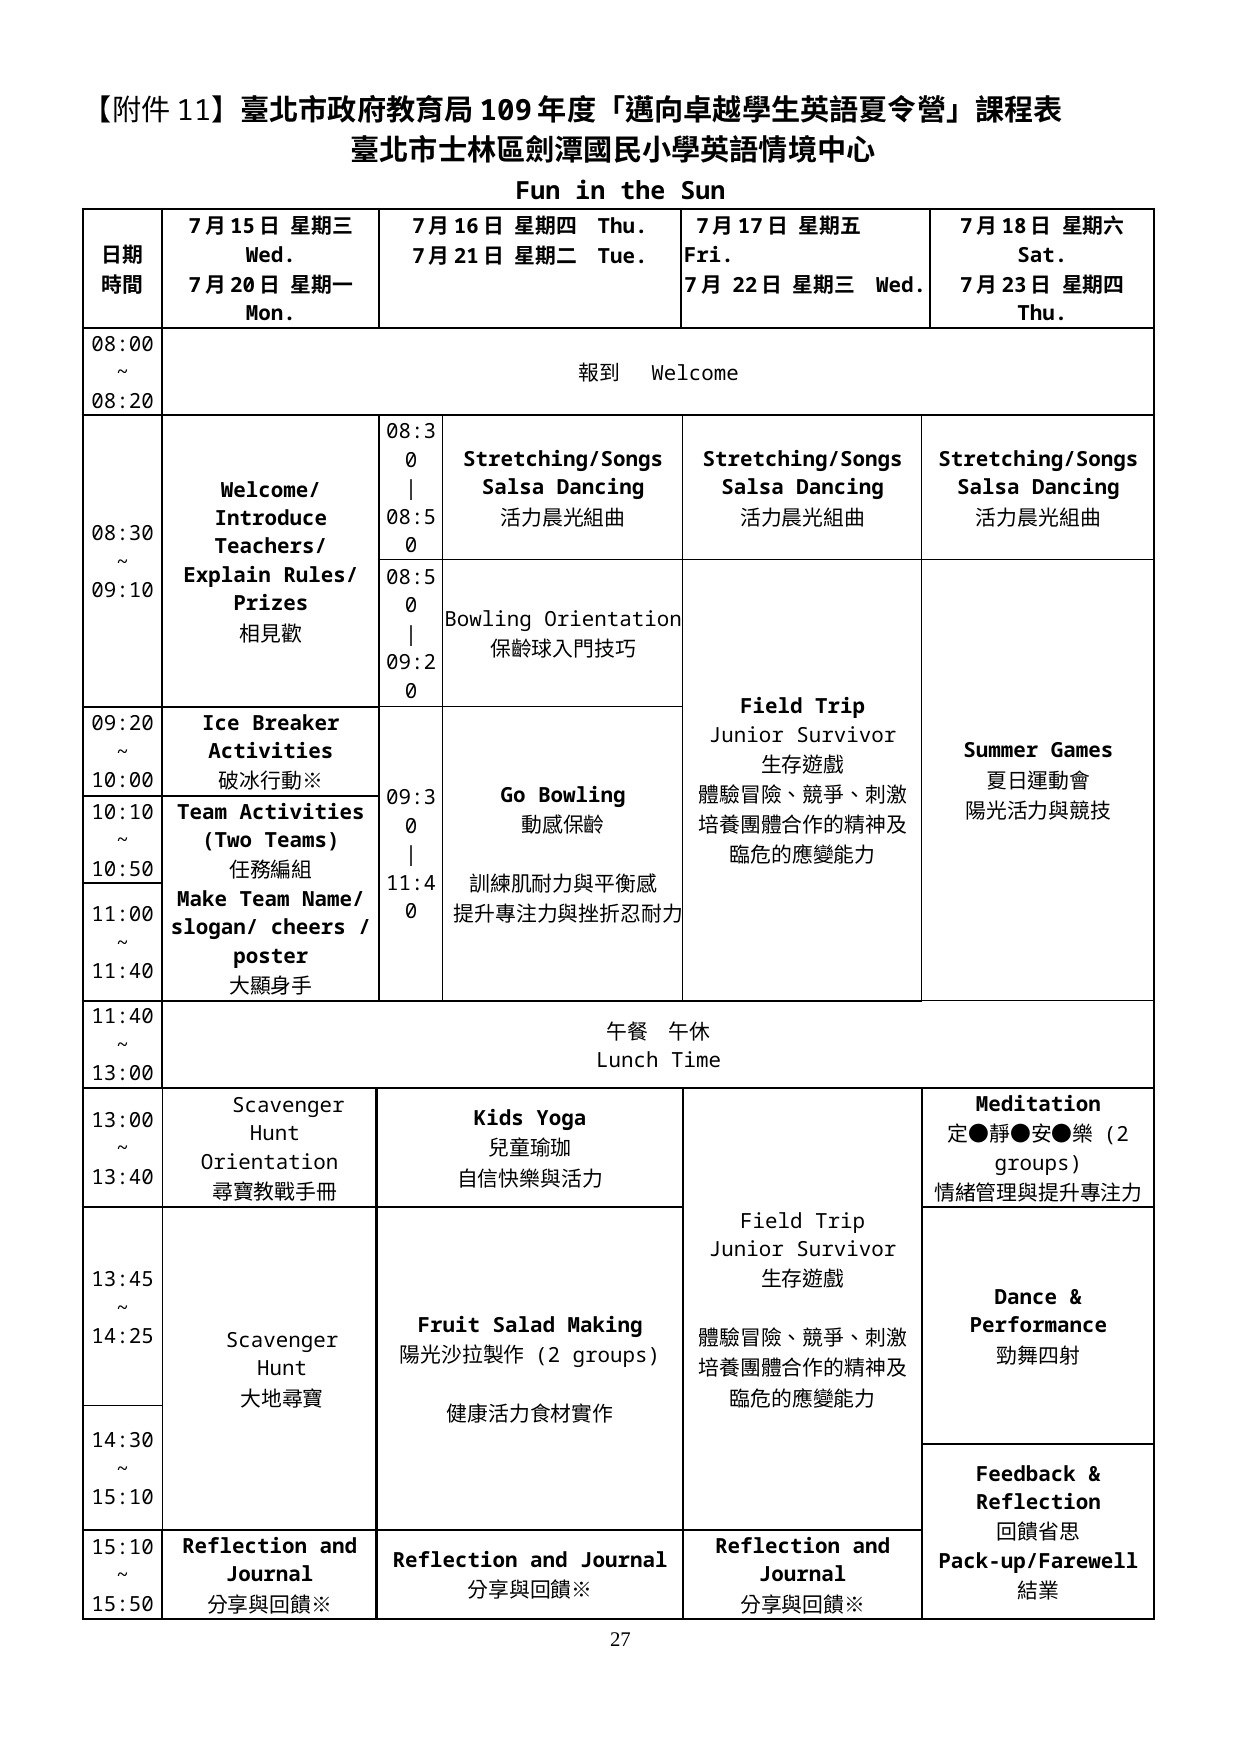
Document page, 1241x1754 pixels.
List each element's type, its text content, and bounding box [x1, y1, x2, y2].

table_cell Dance & Performance 勁舞四射 [923, 1208, 1153, 1443]
table_header 7月16日 星期四 Thu. 7月21日 星期二 Tue. [380, 210, 680, 327]
table_cell 11:40 ~ 13:00 [84, 1002, 161, 1087]
table_cell 13:00 ~ 13:40 [84, 1089, 162, 1206]
table_cell 08:00 ~ 08:20 [84, 329, 161, 414]
table_cell 09:20 ~ 10:00 [84, 708, 161, 795]
table_cell 08:50 | 09:20 [380, 560, 442, 706]
table_cell Stretching/Songs Salsa Dancing 活力晨光組曲 [683, 416, 921, 559]
table_cell Field Trip Junior Survivor 生存遊戲 體驗冒險、競爭、刺激 培養團體合作的精神及 臨危的應變能力 [683, 560, 921, 999]
table_cell 14:30 ~ 15:10 [84, 1406, 162, 1529]
text 【附件11】臺北市政府教育局109年度「邁向卓越學生英語夏令營」課程表 [83, 89, 1157, 128]
table_cell Scavenger Hunt Orientation 尋寶教戰手冊 [163, 1089, 375, 1206]
text 臺北市士林區劍潭國民小學英語情境中心 [83, 128, 1157, 168]
table_header 7月18日 星期六 Sat. 7月23日 星期四 Thu. [931, 210, 1153, 327]
table_cell Reflection and Journal 分享與回饋※ [163, 1531, 375, 1618]
table_cell Reflection and Journal 分享與回饋※ [378, 1531, 682, 1618]
table_cell 13:45 ~ 14:25 [84, 1208, 162, 1405]
table_cell Team Activities (Two Teams) 任務編組 Make Team Name/ slogan/ cheers / poster 大顯身手 [163, 797, 378, 999]
table_cell Feedback & Reflection 回饋省思 Pack-up/Farewell 結業 [923, 1445, 1153, 1618]
table_header 日期 時間 [84, 210, 161, 327]
table_cell Welcome/ Introduce Teachers/ Explain Rules/ Prizes 相見歡 [163, 416, 378, 706]
table_header 7月17日 星期五 Fri. 7月 22日 星期三 Wed. [682, 210, 929, 327]
table_header 7月15日 星期三Wed. 7月20日 星期一Mon. [163, 210, 378, 327]
table_cell 08:30 | 08:50 [380, 416, 442, 559]
table_cell Bowling Orientation 保齡球入門技巧 [443, 560, 682, 706]
table_cell Fruit Salad Making 陽光沙拉製作 (2 groups) 健康活力食材實作 [378, 1208, 682, 1529]
table_cell 08:30 ~ 09:10 [84, 416, 161, 706]
table_cell Summer Games 夏日運動會 陽光活力與競技 [922, 560, 1153, 999]
table_cell Go Bowling 動感保齡 訓練肌耐力與平衡感 提升專注力與挫折忍耐力 [443, 707, 682, 999]
table_cell 報到 Welcome [163, 329, 1153, 414]
table_cell Kids Yoga 兒童瑜珈 自信快樂與活力 [378, 1089, 682, 1206]
table_cell Scavenger Hunt 大地尋寶 [163, 1208, 375, 1529]
table_cell 09:30 | 11:40 [380, 707, 442, 999]
table_cell 午餐 午休 Lunch Time [163, 1001, 1153, 1087]
table_cell Reflection and Journal 分享與回饋※ [684, 1531, 921, 1618]
table_cell 10:10 ~ 10:50 [84, 797, 161, 882]
table_cell Stretching/Songs Salsa Dancing 活力晨光組曲 [922, 416, 1153, 559]
text Fun in the Sun [83, 168, 1157, 207]
table_cell 15:10 ~ 15:50 [84, 1531, 161, 1618]
table_cell Meditation 定●靜●安●樂 (2 groups) 情緒管理與提升專注力 [923, 1089, 1153, 1206]
table_cell Stretching/Songs Salsa Dancing 活力晨光組曲 [443, 416, 682, 559]
table_cell Field Trip Junior Survivor 生存遊戲 體驗冒險、競爭、刺激 培養團體合作的精神及 臨危的應變能力 [684, 1089, 921, 1529]
table_cell Ice Breaker Activities 破冰行動※ [163, 708, 378, 795]
table_cell 11:00 ~ 11:40 [84, 884, 161, 999]
